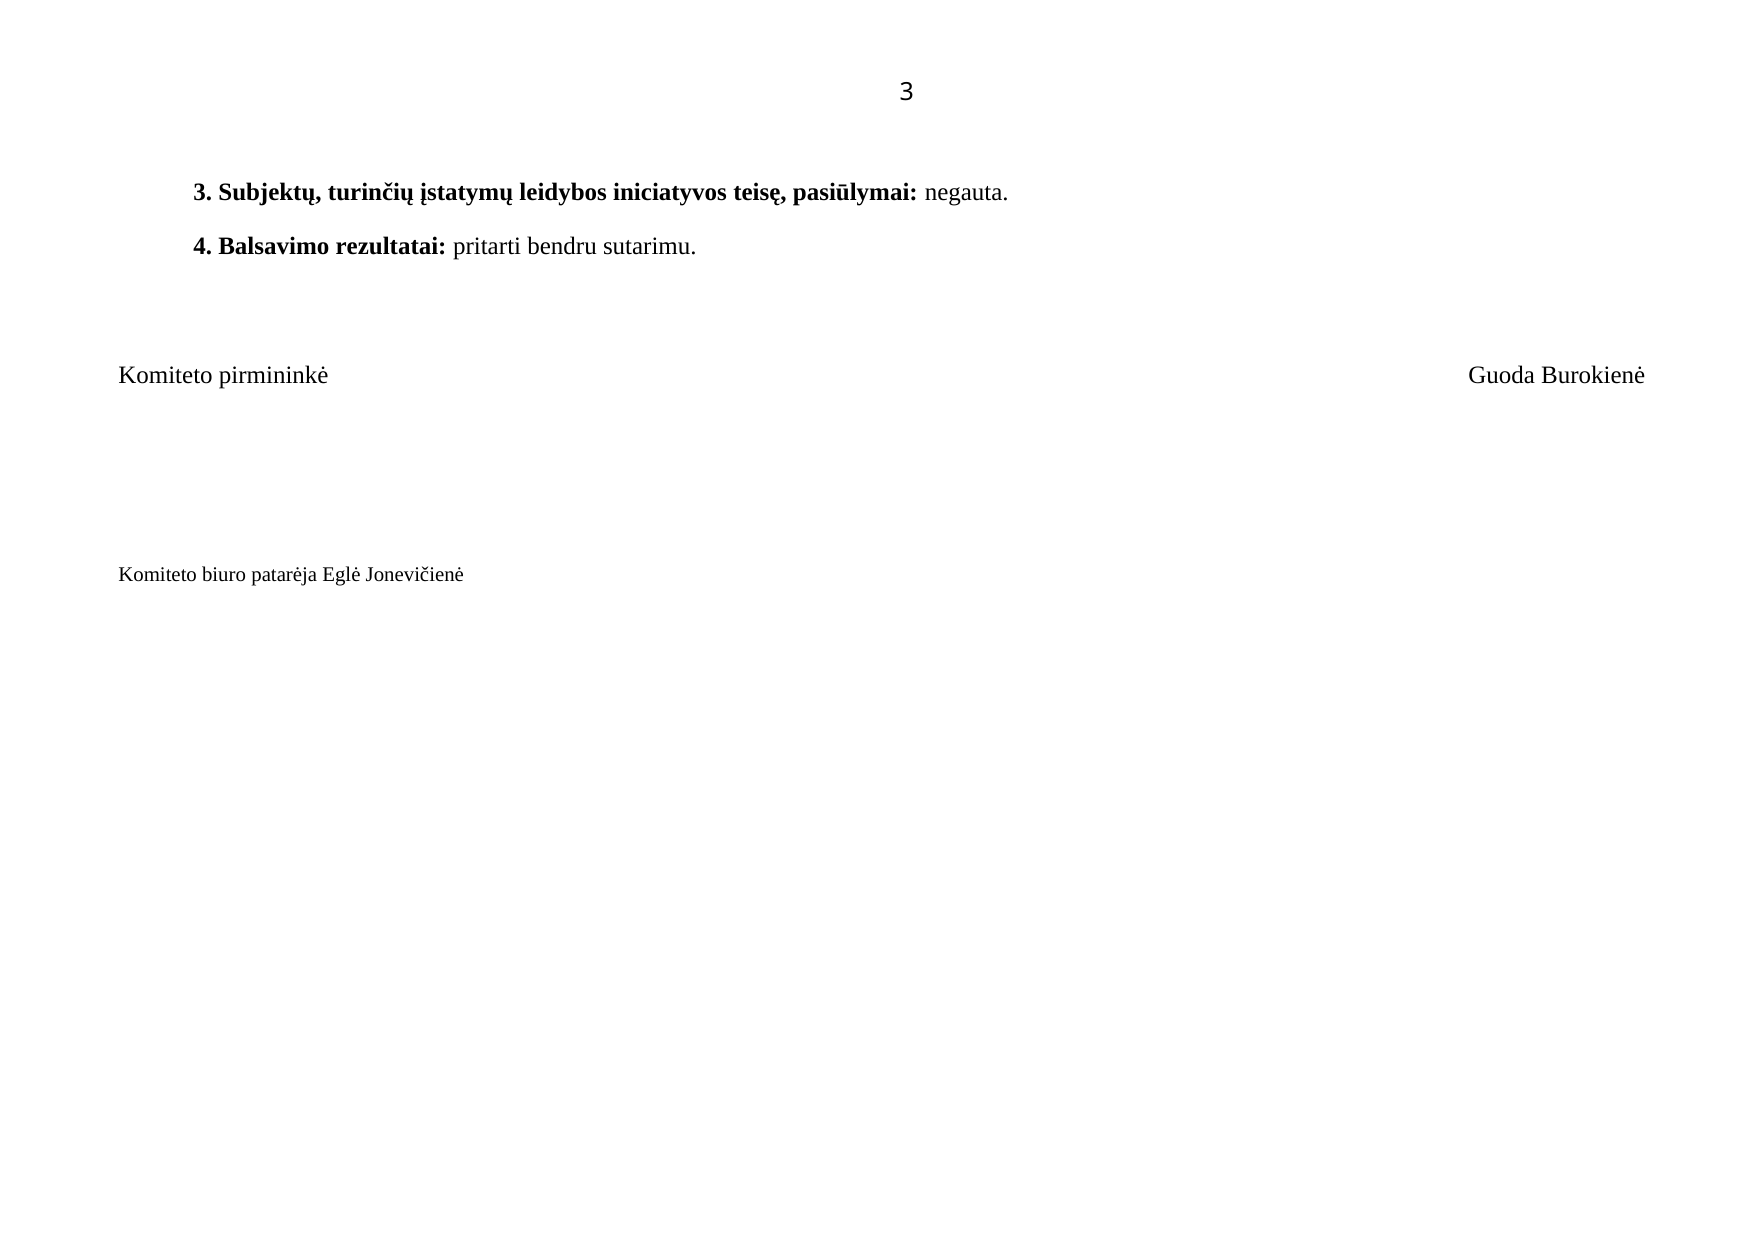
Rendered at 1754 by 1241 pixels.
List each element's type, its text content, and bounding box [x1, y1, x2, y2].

text 3. Subjektų, turinčių įstatymų leidybos iniciatyvos teisę, pasiūlymai: negauta. [118, 177, 1695, 206]
text Komiteto biuro patarėja Eglė Jonevičienė [118, 562, 1695, 586]
text Komiteto pirmininkė (Parašas) Guoda Burokienė [118, 360, 1695, 389]
text 4. Balsavimo rezultatai: pritarti bendru sutarimu. [118, 231, 1695, 260]
